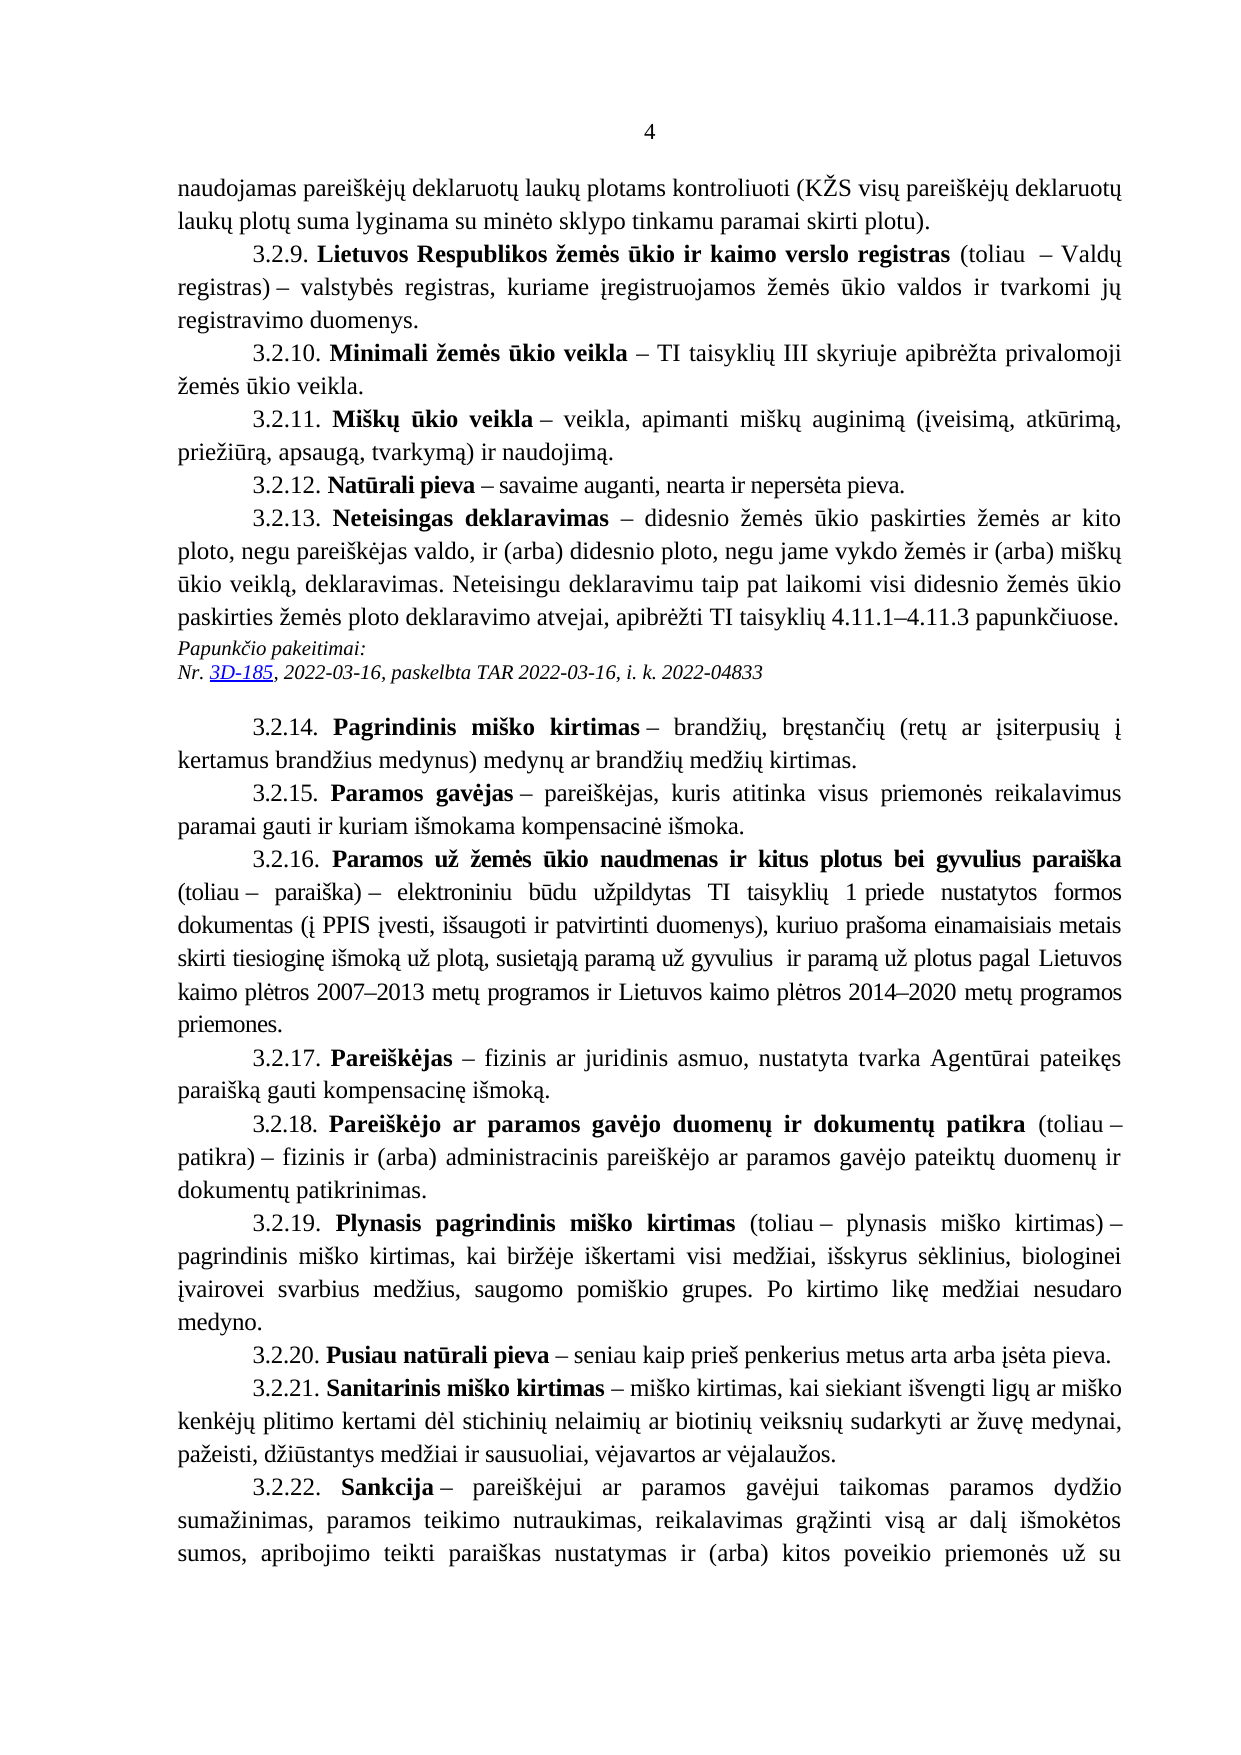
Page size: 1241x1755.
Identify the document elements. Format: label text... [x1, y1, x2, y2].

text 3.2.10. Minimali žemės ūkio veikla – TI taisyklių III skyriuje apibrėžta privalomoji žemės ūkio veikla. [177, 338, 1122, 400]
text 3.2.14. Pagrindinis miško kirtimas – brandžių, bręstančių (retų ar įsiterpusių į kertamus brandžius medynus) medynų ar brandžių medžių kirtimas. [177, 712, 1122, 774]
text 3.2.13. Neteisingas deklaravimas – didesnio žemės ūkio paskirties žemės ar kito ploto, negu pareiškėjas valdo, ir (arba) didesnio ploto, negu jame vykdo žemės ir (arba) miškų ūkio veiklą, deklaravimas. Neteisingu deklaravimu taip pat laikomi visi didesnio žemės ūkio paskirties žemės ploto deklaravimo atvejai, apibrėžti TI taisyklių 4.11.1–4.11.3 papunkčiuose. [177, 503, 1122, 631]
text Papunkčio pakeitimai: [177, 636, 1122, 659]
text 3.2.18. Pareiškėjo ar paramos gavėjo duomenų ir dokumentų patikra (toliau – patikra) – fizinis ir (arba) administracinis pareiškėjo ar paramos gavėjo pateiktų duomenų ir dokumentų patikrinimas. [177, 1109, 1122, 1203]
text 3.2.19. Plynasis pagrindinis miško kirtimas (toliau – plynasis miško kirtimas) – pagrindinis miško kirtimas, kai biržėje iškertami visi medžiai, išskyrus sėklinius, biologinei įvairovei svarbius medžius, saugomo pomiškio grupes. Po kirtimo likę medžiai nesudaro medyno. [177, 1208, 1122, 1336]
text 3.2.12. Natūrali pieva – savaime auganti, nearta ir nepersėta pieva. [177, 470, 1122, 499]
text 3.2.20. Pusiau natūrali pieva – seniau kaip prieš penkerius metus arta arba įsėta pieva. [177, 1340, 1122, 1368]
text 3.2.9. Lietuvos Respublikos žemės ūkio ir kaimo verslo registras (toliau – Valdų registras) – valstybės registras, kuriame įregistruojamos žemės ūkio valdos ir tvarkomi jų registravimo duomenys. [177, 239, 1122, 334]
text 3.2.16. Paramos už žemės ūkio naudmenas ir kitus plotus bei gyvulius paraiška (toliau – paraiška) – elektroniniu būdu užpildytas TI taisyklių 1 priede nustatytos formos dokumentas (į PPIS įvesti, išsaugoti ir patvirtinti duomenys), kuriuo prašoma einamaisiais metais skirti tiesioginę išmoką už plotą, susietąją paramą už gyvulius ir paramą už plotus pagal Lietuvos kaimo plėtros 2007–2013 metų programos ir Lietuvos kaimo plėtros 2014–2020 metų programos priemones. [177, 844, 1122, 1038]
text 3.2.15. Paramos gavėjas – pareiškėjas, kuris atitinka visus priemonės reikalavimus paramai gauti ir kuriam išmokama kompensacinė išmoka. [177, 778, 1122, 840]
text 3.2.21. Sanitarinis miško kirtimas – miško kirtimas, kai siekiant išvengti ligų ar miško kenkėjų plitimo kertami dėl stichinių nelaimių ar biotinių veiksnių sudarkyti ar žuvę medynai, pažeisti, džiūstantys medžiai ir sausuoliai, vėjavartos ar vėjalaužos. [177, 1373, 1122, 1468]
text 3.2.11. Miškų ūkio veikla – veikla, apimanti miškų auginimą (įveisimą, atkūrimą, priežiūrą, apsaugą, tvarkymą) ir naudojimą. [177, 404, 1122, 466]
text 3.2.17. Pareiškėjas – fizinis ar juridinis asmuo, nustatyta tvarka Agentūrai pateikęs paraišką gauti kompensacinę išmoką. [177, 1043, 1122, 1104]
text Nr. 3D-185, 2022-03-16, paskelbta TAR 2022-03-16, i. k. 2022-04833 [177, 659, 1122, 684]
text naudojamas pareiškėjų deklaruotų laukų plotams kontroliuoti (KŽS visų pareiškėjų deklaruotų laukų plotų suma lyginama su minėto sklypo tinkamu paramai skirti plotu). [177, 173, 1122, 235]
text 3.2.22. Sankcija – pareiškėjui ar paramos gavėjui taikomas paramos dydžio sumažinimas, paramos teikimo nutraukimas, reikalavimas grąžinti visą ar dalį išmokėtos sumos, apribojimo teikti paraiškas nustatymas ir (arba) kitos poveikio priemonės už su [177, 1472, 1122, 1567]
